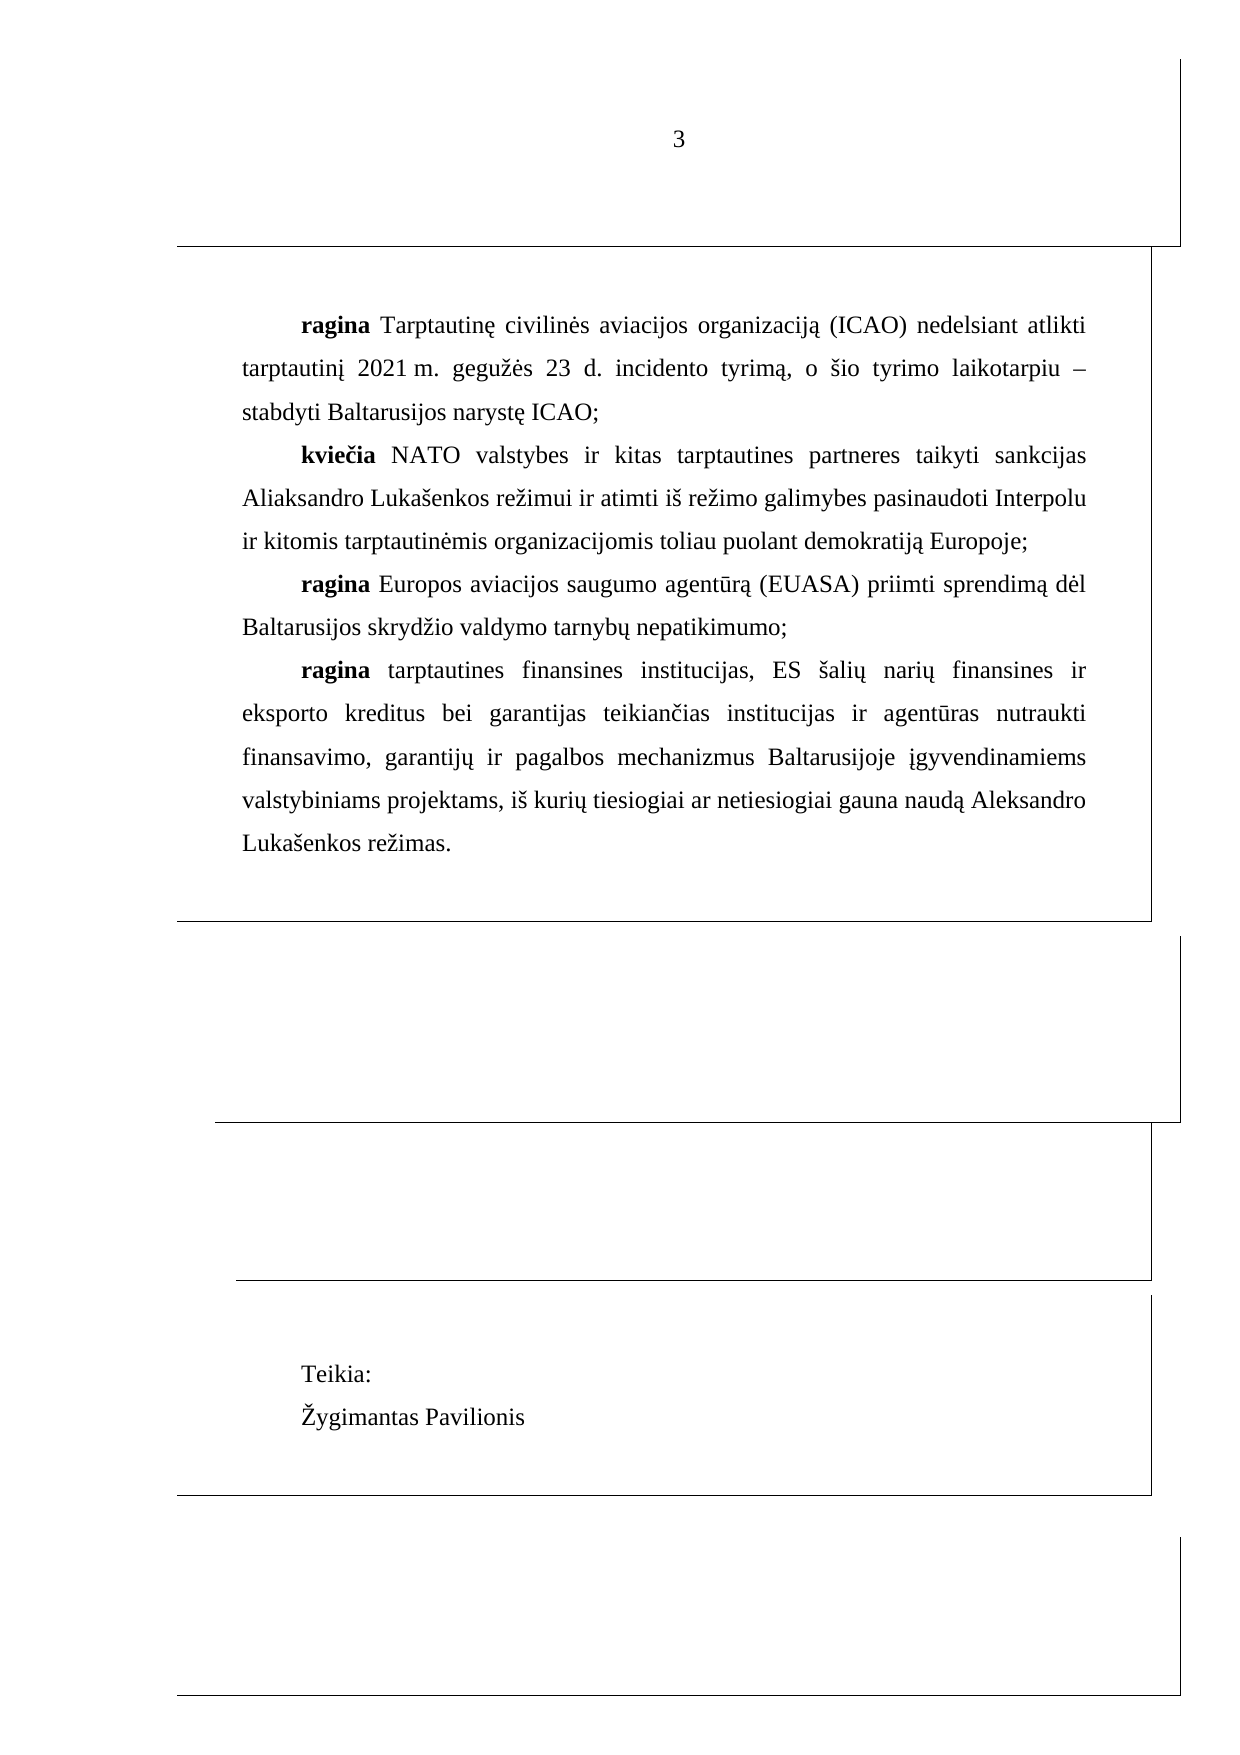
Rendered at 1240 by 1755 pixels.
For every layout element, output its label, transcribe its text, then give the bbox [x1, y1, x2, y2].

text Teikia: [177, 1294, 1152, 1338]
text Žygimantas Pavilionis [177, 1338, 1152, 1495]
text ragina Europos aviacijos saugumo agentūrą (EUASA) priimti sprendimą dėl Baltarusijos skrydžio valdymo tarnybų nepatikimumo; [177, 504, 1152, 591]
text ragina tarptautines finansines institucijas, ES šalių narių finansines ir eksporto kreditus bei garantijas teikiančias institucijas ir agentūras nutraukti finansavimo, garantijų ir pagalbos mechanizmus Baltarusijoje įgyvendinamiems valstybiniams projektams, iš kurių tiesiogiai ar netiesiogiai gauna naudą Aleksandro Lukašenkos režimas. [177, 591, 1152, 921]
text ragina Tarptautinę civilinės aviacijos organizaciją (ICAO) nedelsiant atlikti tarptautinį 2021 m. gegužės 23 d. incidento tyrimą, o šio tyrimo laikotarpiu – stabdyti Baltarusijos narystę ICAO; [177, 246, 1151, 375]
text kviečia NATO valstybes ir kitas tarptautines partneres taikyti sankcijas Aliaksandro Lukašenkos režimui ir atimti iš režimo galimybes pasinaudoti Interpolu ir kitomis tarptautinėmis organizacijomis toliau puolant demokratiją Europoje; [177, 375, 1152, 504]
